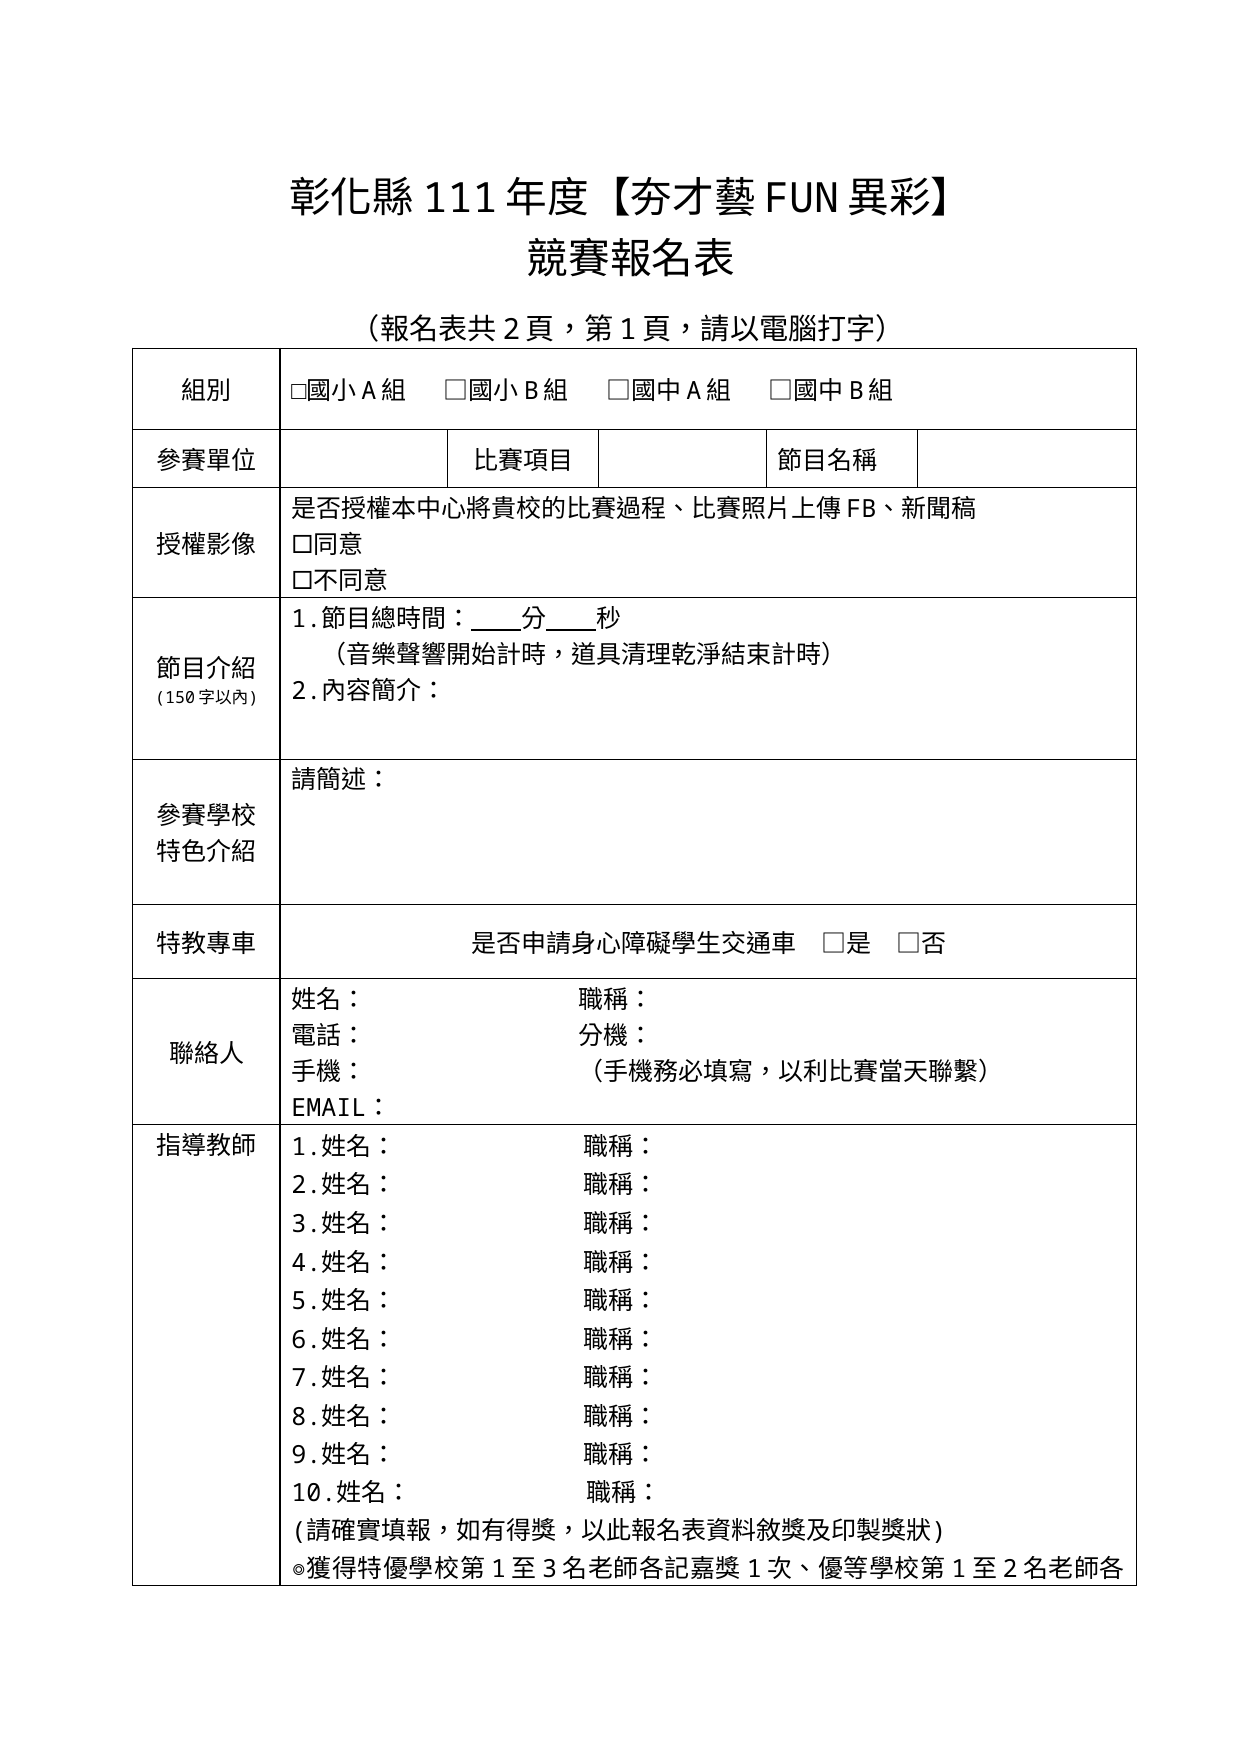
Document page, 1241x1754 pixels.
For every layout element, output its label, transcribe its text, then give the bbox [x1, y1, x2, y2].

table_cell 節目介紹 (150字以內) [133, 598, 279, 758]
table_header □國小A組 □國小B組 □國中A組 □國中B組 [281, 349, 1136, 429]
table_cell 7.姓名： 職稱： [281, 1355, 1136, 1394]
table_cell 是否申請身心障礙學生交通車 □是 □否 [281, 905, 1136, 978]
table_cell 6.姓名： 職稱： [281, 1317, 1136, 1355]
table_cell [599, 430, 766, 487]
table_cell 1.姓名： 職稱： [281, 1125, 1136, 1163]
table_cell 5.姓名： 職稱： [281, 1278, 1136, 1317]
table_cell 8.姓名： 職稱： [281, 1394, 1136, 1432]
table_cell 4.姓名： 職稱： [281, 1240, 1136, 1278]
table_cell 是否授權本中心將貴校的比賽過程、比賽照片上傳FB、新聞稿 同意 不同意 [281, 488, 1136, 597]
table_cell 比賽項目 [448, 430, 598, 487]
table_cell 指導教師 [133, 1125, 279, 1584]
table_cell 姓名： 職稱： 電話： 分機： 手機： （手機務必填寫，以利比賽當天聯繫） EMAIL： [281, 979, 1136, 1124]
table_cell 授權影像 [133, 488, 279, 597]
text 競賽報名表 [133, 225, 1128, 285]
table_cell 聯絡人 [133, 979, 279, 1124]
table_cell 參賽學校特色介紹 [133, 760, 279, 904]
table_cell 請簡述： [281, 760, 1136, 904]
table_cell 9.姓名： 職稱： 10.姓名： 職稱： [281, 1433, 1136, 1508]
table_cell [281, 430, 447, 487]
table_cell 3.姓名： 職稱： [281, 1201, 1136, 1240]
text 彰化縣111年度【夯才藝FUN異彩】 [133, 164, 1128, 225]
table_header 組別 [133, 349, 279, 429]
table_cell 參賽單位 [133, 430, 279, 487]
table_cell (請確實填報，如有得獎，以此報名表資料敘獎及印製獎狀) ◎獲得特優學校第1至3名老師各記嘉獎1次、優等學校第1至2名老師各 [281, 1509, 1136, 1584]
table_cell 特教專車 [133, 905, 279, 978]
table_cell 節目名稱 [767, 430, 917, 487]
table_cell 2.姓名： 職稱： [281, 1163, 1136, 1201]
text （報名表共2頁，第1頁，請以電腦打字） [133, 285, 1122, 348]
table_cell [918, 430, 1136, 487]
table_cell 1.節目總時間： 分 秒 （音樂聲響開始計時，道具清理乾淨結束計時） 2.內容簡介： [281, 598, 1136, 758]
